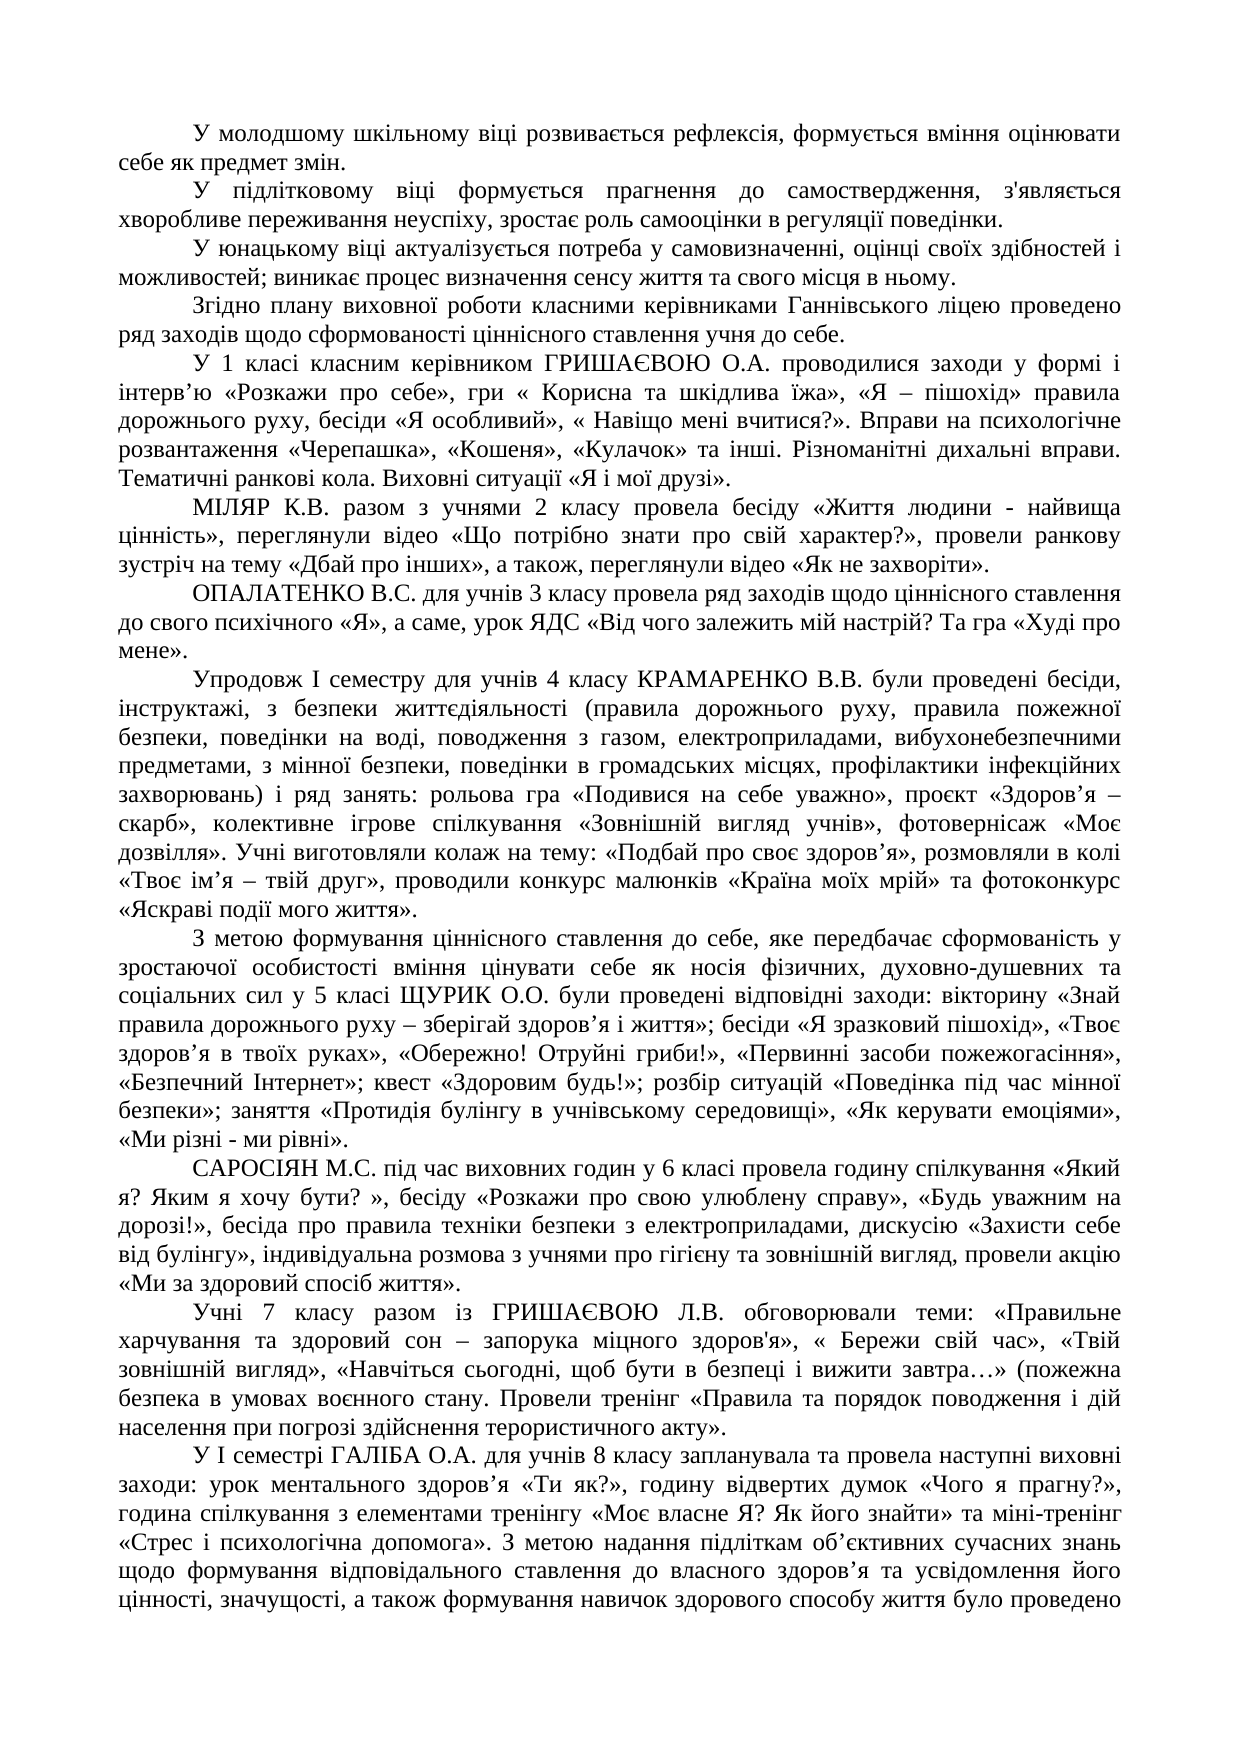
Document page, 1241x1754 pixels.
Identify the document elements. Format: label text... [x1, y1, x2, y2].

text У підлітковому віці формується прагнення до самоствердження, з'являється хворобливе переживання неуспіху, зростає роль самооцінки в регуляції поведінки. [118, 176, 1122, 233]
text САРОСІЯН М.С. під час виховних годин у 6 класі провела годину спілкування «Який я? Яким я хочу бути? », бесіду «Розкажи про свою улюблену справу», «Будь уважним на дорозі!», бесіда про правила техніки безпеки з електроприладами, дискусію «Захисти себе від булінгу», індивідуальна розмова з учнями про гігієну та зовнішній вигляд, провели акцію «Ми за здоровий спосіб життя». [118, 1153, 1122, 1297]
text У молодшому шкільному віці розвивається рефлексія, формується вміння оцінювати себе як предмет змін. [118, 118, 1122, 176]
text У юнацькому віці актуалізується потреба у самовизначенні, оцінці своїх здібностей і можливостей; виникає процес визначення сенсу життя та свого місця в ньому. [118, 233, 1122, 291]
text Учні 7 класу разом із ГРИШАЄВОЮ Л.В. обговорювали теми: «Правильне харчування та здоровий сон – запорука міцного здоров'я», « Бережи свій час», «Твій зовнішній вигляд», «Навчіться сьогодні, щоб бути в безпеці і вижити завтра…» (пожежна безпека в умовах воєнного стану. Провели тренінг «Правила та порядок поводження і дій населення при погрозі здійснення терористичного акту». [118, 1297, 1122, 1441]
text Упродовж І семестру для учнів 4 класу КРАМАРЕНКО В.В. були проведені бесіди, інструктажі, з безпеки життєдіяльності (правила дорожнього руху, правила пожежної безпеки, поведінки на воді, поводження з газом, електроприладами, вибухонебезпечними предметами, з мінної безпеки, поведінки в громадських місцях, профілактики інфекційних захворювань) і ряд занять: рольова гра «Подивися на себе уважно», проєкт «Здоров’я – скарб», колективне ігрове спілкування «Зовнішній вигляд учнів», фотовернісаж «Моє дозвілля». Учні виготовляли колаж на тему: «Подбай про своє здоров’я», розмовляли в колі «Твоє ім’я – твій друг», проводили конкурс малюнків «Країна моїх мрій» та фотоконкурс «Яскраві події мого життя». [118, 664, 1122, 923]
text У 1 класі класним керівником ГРИШАЄВОЮ О.А. проводилися заходи у формі і інтерв’ю «Розкажи про себе», гри « Корисна та шкідлива їжа», «Я – пішохід» правила дорожнього руху, бесіди «Я особливий», « Навіщо мені вчитися?». Вправи на психологічне розвантаження «Черепашка», «Кошеня», «Кулачок» та інші. Різноманітні дихальні вправи. Тематичні ранкові кола. Виховні ситуації «Я і мої друзі». [118, 348, 1122, 492]
text З метою формування ціннісного ставлення до себе, яке передбачає сформованість у зростаючої особистості вміння цінувати себе як носія фізичних, духовно-душевних та соціальних сил у 5 класі ЩУРИК О.О. були проведені відповідні заходи: вікторину «Знай правила дорожнього руху – зберігай здоров’я і життя»; бесіди «Я зразковий пішохід», «Твоє здоров’я в твоїх руках», «Обережно! Отруйні гриби!», «Первинні засоби пожежогасіння», «Безпечний Інтернет»; квест «Здоровим будь!»; розбір ситуацій «Поведінка під час мінної безпеки»; заняття «Протидія булінгу в учнівському середовищі», «Як керувати емоціями», «Ми різні - ми рівні». [118, 923, 1122, 1153]
text МІЛЯР К.В. разом з учнями 2 класу провела бесіду «Життя людини - найвища цінність», переглянули відео «Що потрібно знати про свій характер?», провели ранкову зустріч на тему «Дбай про інших», а також, переглянули відео «Як не захворіти». [118, 492, 1122, 578]
text У І семестрі ГАЛІБА О.А. для учнів 8 класу запланувала та провела наступні виховні заходи: урок ментального здоров’я «Ти як?», годину відвертих думок «Чого я прагну?», година спілкування з елементами тренінгу «Моє власне Я? Як його знайти» та міні-тренінг «Стрес і психологічна допомога». З метою надання підліткам об’єктивних сучасних знань щодо формування відповідального ставлення до власного здоров’я та усвідомлення його цінності, значущості, а також формування навичок здорового способу життя було проведено [118, 1441, 1122, 1613]
text Згідно плану виховної роботи класними керівниками Ганнівського ліцею проведено ряд заходів щодо сформованості ціннісного ставлення учня до себе. [118, 291, 1122, 348]
text ОПАЛАТЕНКО В.С. для учнів 3 класу провела ряд заходів щодо ціннісного ставлення до свого психічного «Я», а саме, урок ЯДС «Від чого залежить мій настрій? Та гра «Худі про мене». [118, 578, 1122, 664]
